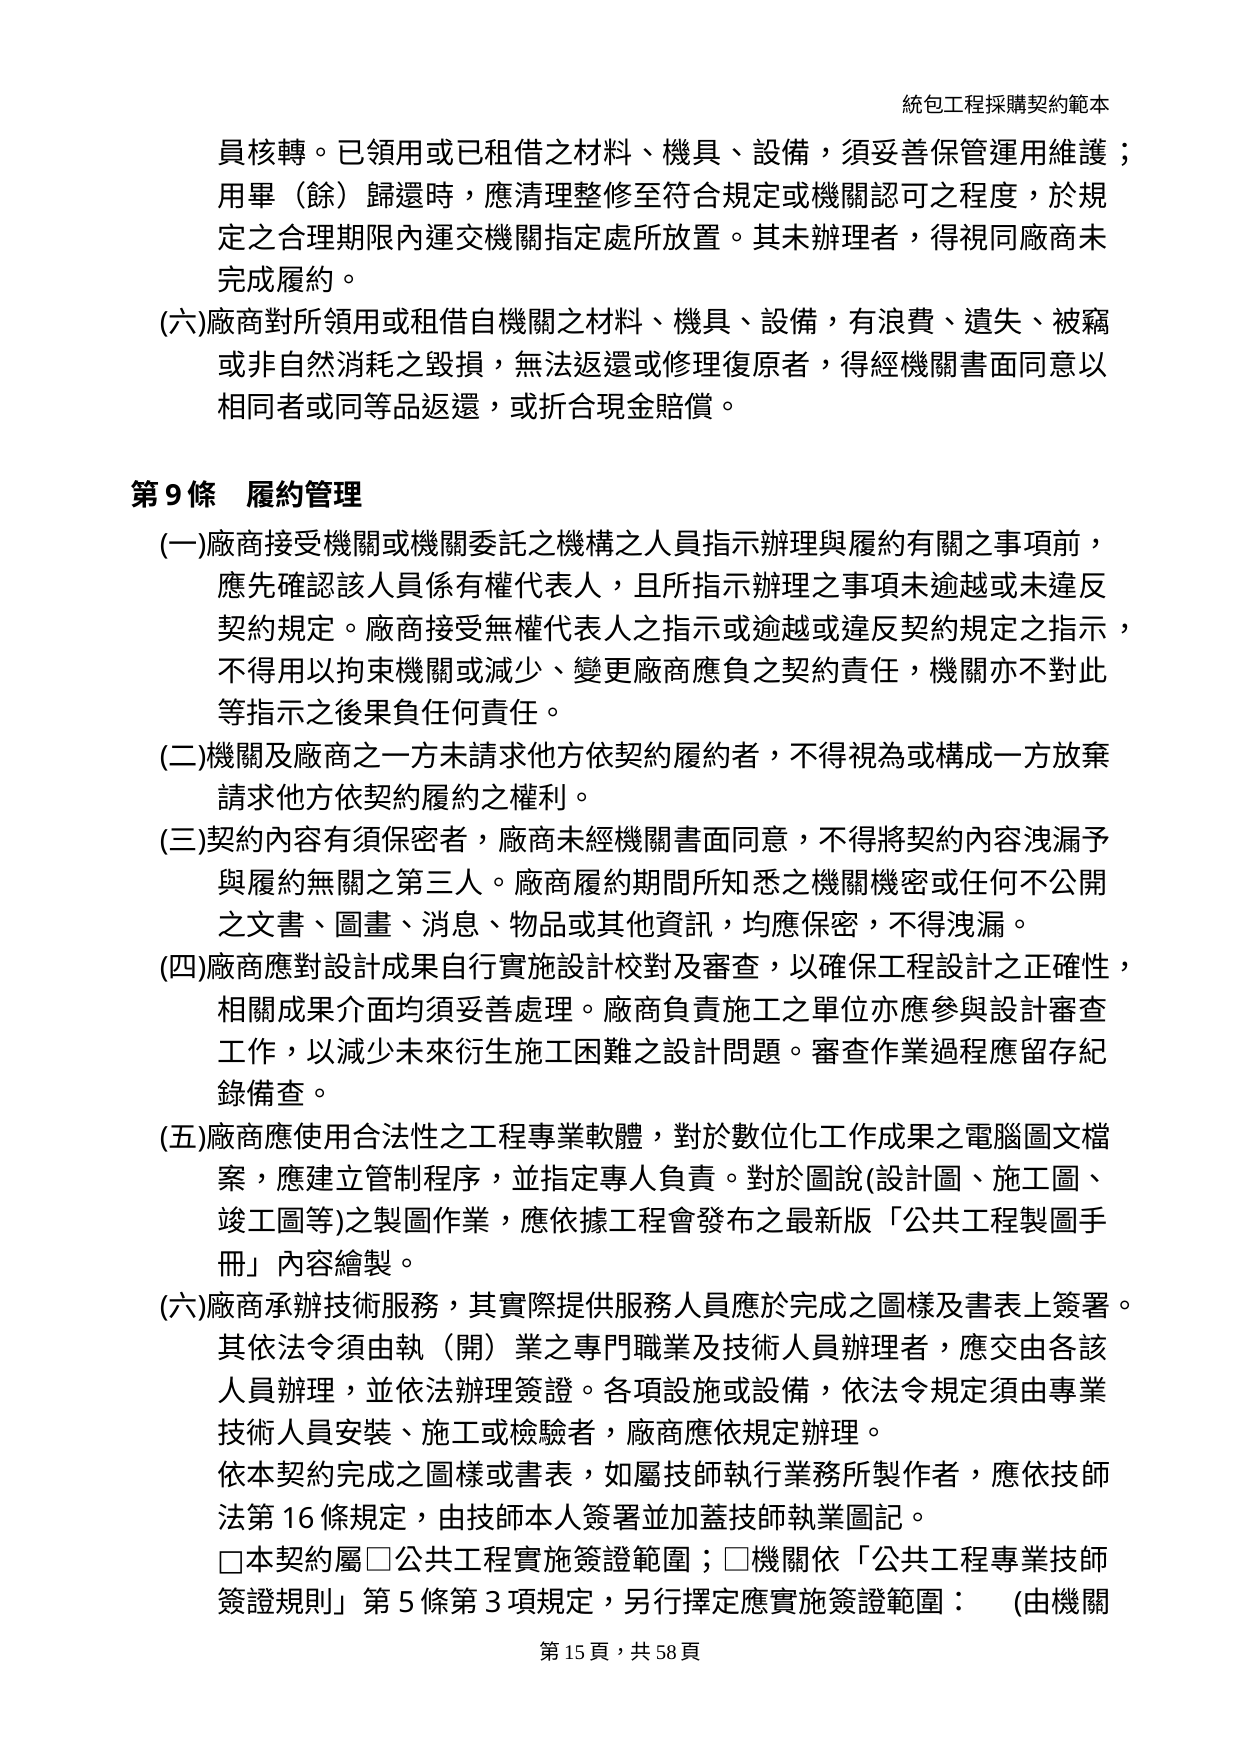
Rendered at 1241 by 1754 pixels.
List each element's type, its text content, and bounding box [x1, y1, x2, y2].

text (六)廠商承辦技術服務，其實際提供服務人員應於完成之圖樣及書表上簽署。其依法令須由執（開）業之專門職業及技術人員辦理者，應交由各該人員辦理，並依法辦理簽證。各項設施或設備，依法令規定須由專業技術人員安裝、施工或檢驗者，廠商應依規定辦理。 [159, 1283, 1110, 1452]
text (五)廠商應使用合法性之工程專業軟體，對於數位化工作成果之電腦圖文檔案，應建立管制程序，並指定專人負責。對於圖說(設計圖、施工圖、竣工圖等)之製圖作業，應依據工程會發布之最新版「公共工程製圖手冊」內容繪製。 [159, 1113, 1110, 1283]
text 第9條 履約管理 [130, 472, 1110, 514]
text (三)契約內容有須保密者，廠商未經機關書面同意，不得將契約內容洩漏予與履約無關之第三人。廠商履約期間所知悉之機關機密或任何不公開之文書、圖畫、消息、物品或其他資訊，均應保密，不得洩漏。 [159, 817, 1110, 944]
text (五)廠商領用或租借機關之材料、機具、設備，應憑證蓋章並由機關檢驗人員核轉。已領用或已租借之材料、機具、設備，須妥善保管運用維護；用畢（餘）歸還時，應清理整修至符合規定或機關認可之程度，於規定之合理期限內運交機關指定處所放置。其未辦理者，得視同廠商未完成履約。 [159, 130, 1110, 299]
text 依本契約完成之圖樣或書表，如屬技師執行業務所製作者，應依技師法第16條規定，由技師本人簽署並加蓋技師執業圖記。 [217, 1452, 1110, 1537]
text (二)機關及廠商之一方未請求他方依契約履約者，不得視為或構成一方放棄請求他方依契約履約之權利。 [159, 732, 1110, 817]
text (一)廠商接受機關或機關委託之機構之人員指示辦理與履約有關之事項前，應先確認該人員係有權代表人，且所指示辦理之事項未逾越或未違反契約規定。廠商接受無權代表人之指示或逾越或違反契約規定之指示，不得用以拘束機關或減少、變更廠商應負之契約責任，機關亦不對此等指示之後果負任何責任。 [159, 521, 1110, 732]
text (六)廠商對所領用或租借自機關之材料、機具、設備，有浪費、遺失、被竊或非自然消耗之毀損，無法返還或修理復原者，得經機關書面同意以相同者或同等品返還，或折合現金賠償。 [159, 299, 1110, 426]
text □本契約屬□公共工程實施簽證範圍；□機關依「公共工程專業技師簽證規則」第5條第3項規定，另行擇定應實施簽證範圍： (由機關 [217, 1537, 1110, 1621]
text (四)廠商應對設計成果自行實施設計校對及審查，以確保工程設計之正確性，相關成果介面均須妥善處理。廠商負責施工之單位亦應參與設計審查工作，以減少未來衍生施工困難之設計問題。審查作業過程應留存紀錄備查。 [159, 944, 1110, 1113]
